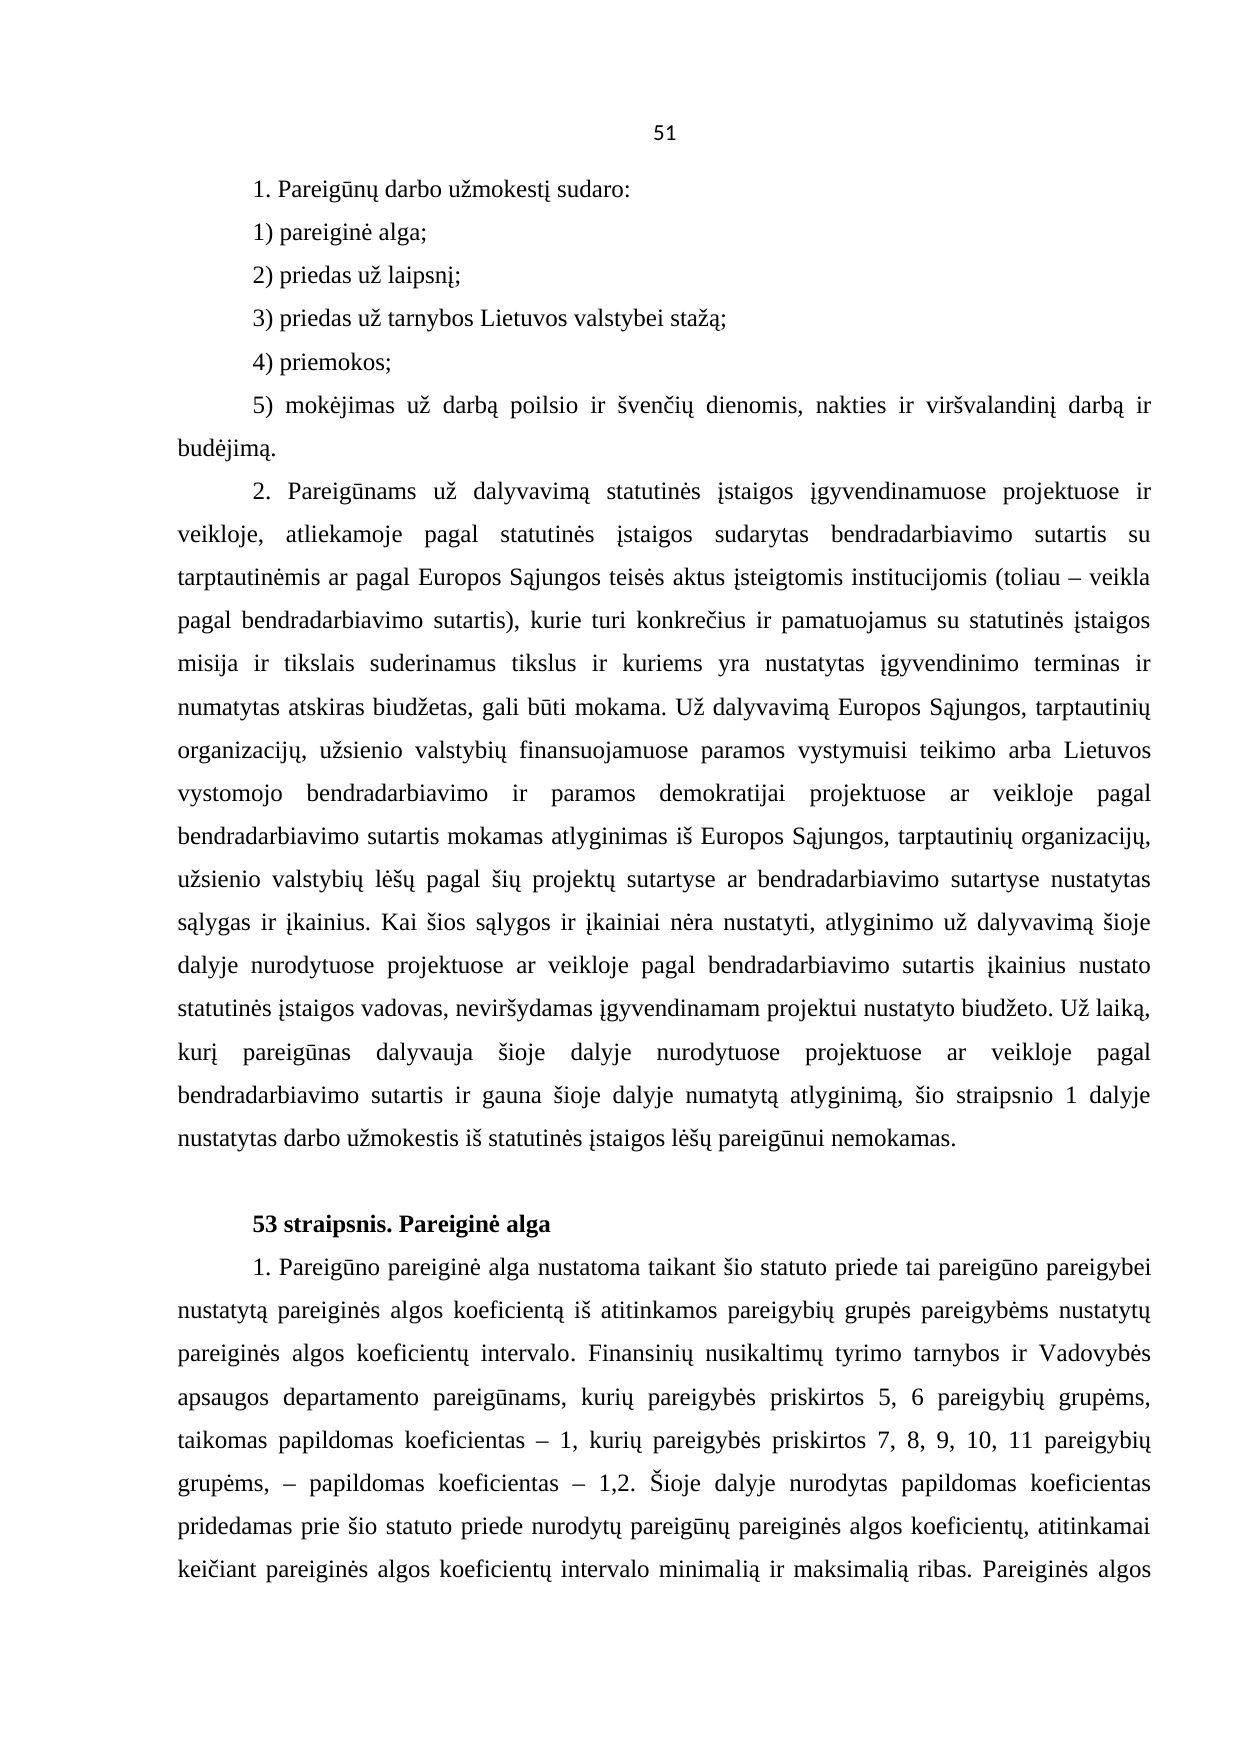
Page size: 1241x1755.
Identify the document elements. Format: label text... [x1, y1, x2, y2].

text 1. Pareigūno pareiginė alga nustatoma taikant šio statuto priede tai pareigūno pareigybei nustatytą pareiginės algos koeficientą iš atitinkamos pareigybių grupės pareigybėms nustatytų pareiginės algos koeficientų intervalo. Finansinių nusikaltimų tyrimo tarnybos ir Vadovybės apsaugos departamento pareigūnams, kurių pareigybės priskirtos 5, 6 pareigybių grupėms, taikomas papildomas koeficientas – 1, kurių pareigybės priskirtos 7, 8, 9, 10, 11 pareigybių grupėms, – papildomas koeficientas – 1,2. Šioje dalyje nurodytas papildomas koeficientas pridedamas prie šio statuto priede nurodytų pareigūnų pareiginės algos koeficientų, atitinkamai keičiant pareiginės algos koeficientų intervalo minimalią ir maksimalią ribas. Pareiginės algos [177, 1252, 1152, 1583]
text 2) priedas už laipsnį; [177, 260, 1152, 289]
text 3) priedas už tarnybos Lietuvos valstybei stažą; [177, 303, 1152, 332]
text 5) mokėjimas už darbą poilsio ir švenčių dienomis, nakties ir viršvalandinį darbą ir budėjimą. [177, 390, 1152, 462]
text 1. Pareigūnų darbo užmokestį sudaro: [177, 174, 1152, 203]
text 53 straipsnis. Pareiginė alga [177, 1209, 1152, 1238]
text 2. Pareigūnams už dalyvavimą statutinės įstaigos įgyvendinamuose projektuose ir veikloje, atliekamoje pagal statutinės įstaigos sudarytas bendradarbiavimo sutartis su tarptautinėmis ar pagal Europos Sąjungos teisės aktus įsteigtomis institucijomis (toliau – veikla pagal bendradarbiavimo sutartis), kurie turi konkrečius ir pamatuojamus su statutinės įstaigos misija ir tikslais suderinamus tikslus ir kuriems yra nustatytas įgyvendinimo terminas ir numatytas atskiras biudžetas, gali būti mokama. Už dalyvavimą Europos Sąjungos, tarptautinių organizacijų, užsienio valstybių finansuojamuose paramos vystymuisi teikimo arba Lietuvos vystomojo bendradarbiavimo ir paramos demokratijai projektuose ar veikloje pagal bendradarbiavimo sutartis mokamas atlyginimas iš Europos Sąjungos, tarptautinių organizacijų, užsienio valstybių lėšų pagal šių projektų sutartyse ar bendradarbiavimo sutartyse nustatytas sąlygas ir įkainius. Kai šios sąlygos ir įkainiai nėra nustatyti, atlyginimo už dalyvavimą šioje dalyje nurodytuose projektuose ar veikloje pagal bendradarbiavimo sutartis įkainius nustato statutinės įstaigos vadovas, neviršydamas įgyvendinamam projektui nustatyto biudžeto. Už laiką, kurį pareigūnas dalyvauja šioje dalyje nurodytuose projektuose ar veikloje pagal bendradarbiavimo sutartis ir gauna šioje dalyje numatytą atlyginimą, šio straipsnio 1 dalyje nustatytas darbo užmokestis iš statutinės įstaigos lėšų pareigūnui nemokamas. [177, 476, 1152, 1152]
text 4) priemokos; [177, 347, 1152, 375]
text 1) pareiginė alga; [177, 217, 1152, 246]
